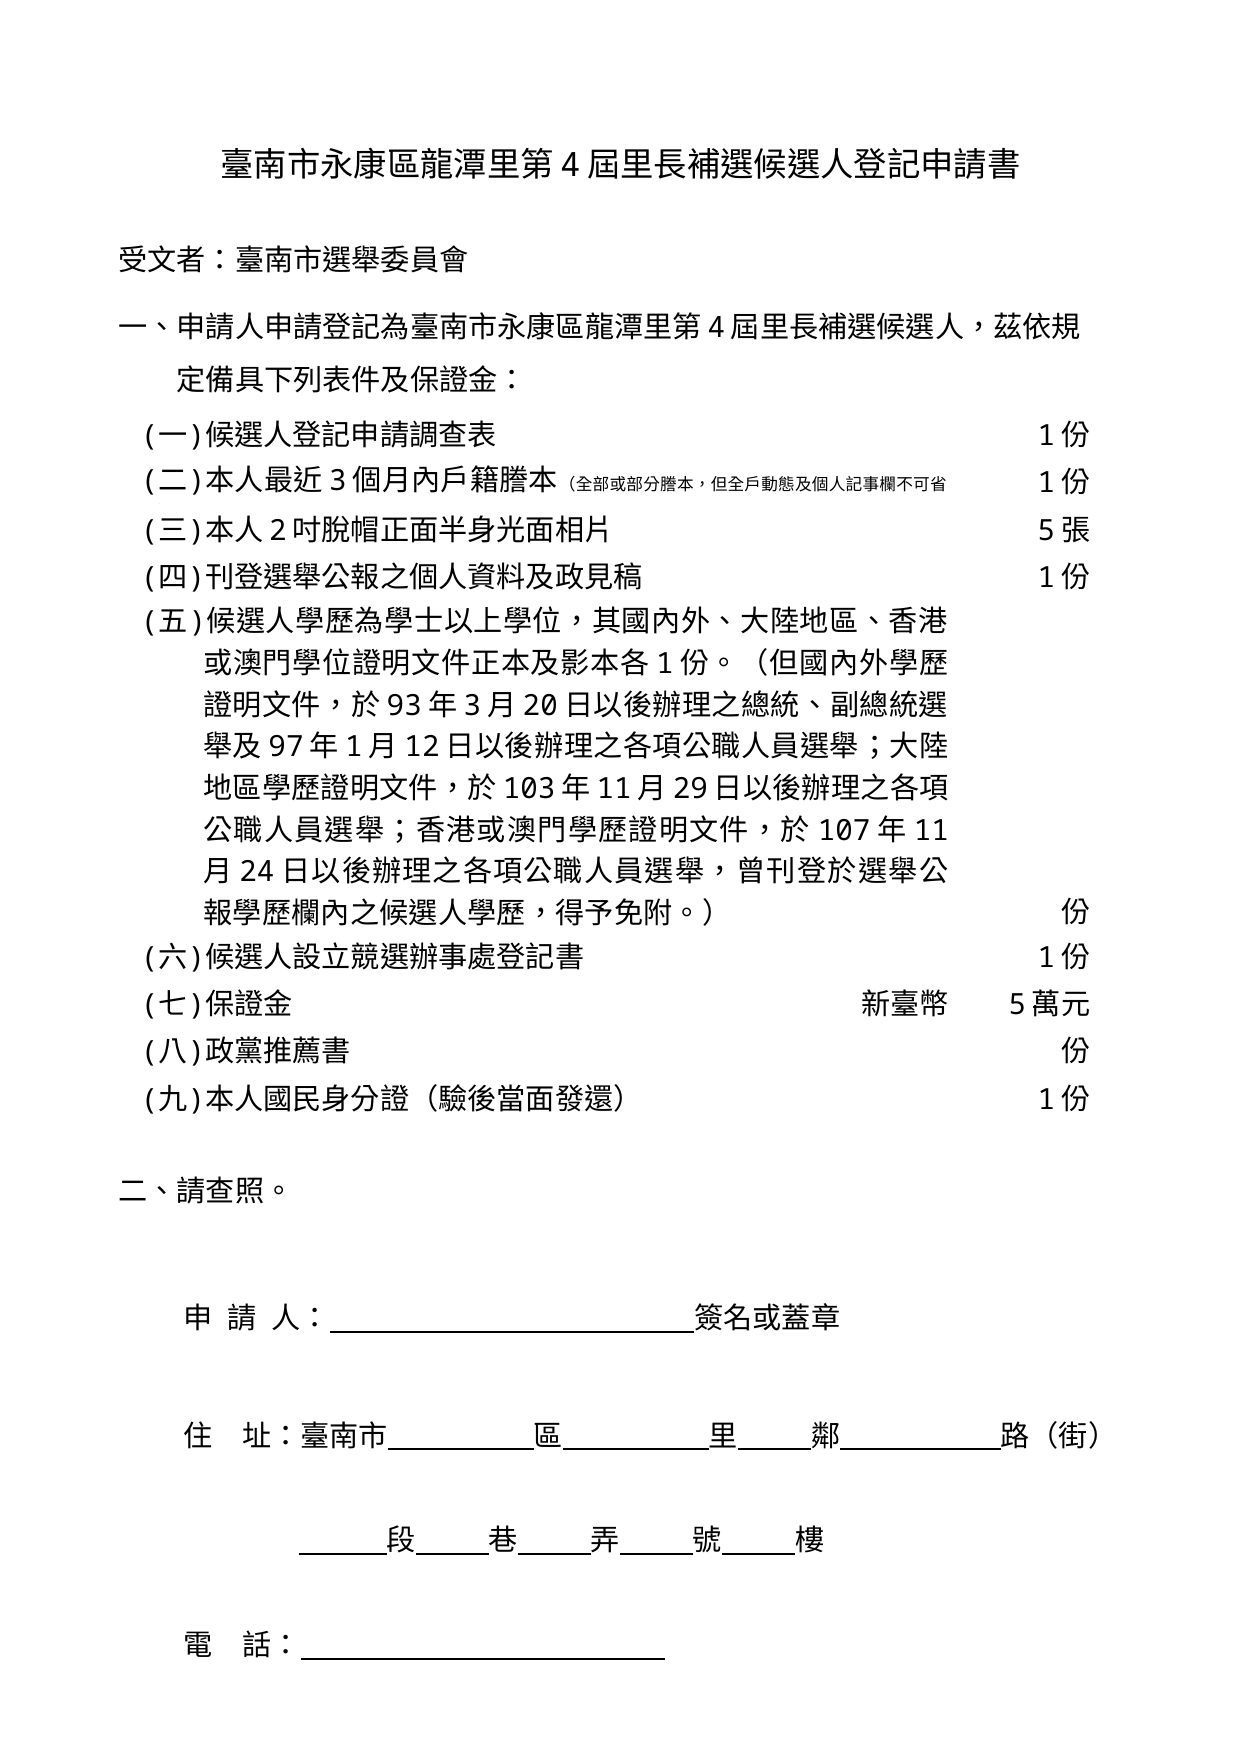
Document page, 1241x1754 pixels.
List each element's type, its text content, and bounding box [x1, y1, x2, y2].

table_cell (七)保證金 新臺幣 [129, 978, 960, 1026]
table_cell (八)政黨推薦書 [129, 1026, 960, 1073]
text 段 巷 弄 號 樓 [118, 1517, 1122, 1559]
table_cell (三)本人2吋脫帽正面半身光面相片 [129, 504, 960, 551]
table_cell 1份 [960, 551, 1101, 598]
text 申 請 人： 簽名或蓋章 [118, 1295, 1122, 1337]
table_cell 1份 [960, 456, 1101, 504]
table_cell (六)候選人設立競選辦事處登記書 [129, 931, 960, 978]
text 臺南市永康區龍潭里第4屆里長補選候選人登記申請書 [118, 138, 1122, 186]
table_cell [960, 1120, 1101, 1167]
table_cell 5萬元 [960, 978, 1101, 1026]
table_cell 5張 [960, 504, 1101, 551]
table_cell 份 [960, 598, 1101, 931]
text 一、申請人申請登記為臺南市永康區龍潭里第4屆里長補選候選人，茲依規 定備具下列表件及保證金： [118, 303, 1122, 399]
table_cell (九)本人國民身分證（驗後當面發還） [129, 1073, 960, 1120]
table_cell (四)刊登選舉公報之個人資料及政見稿 [129, 551, 960, 598]
table_cell 1份 [960, 931, 1101, 978]
text 受文者：臺南市選舉委員會 [118, 236, 1122, 278]
text 電 話： [118, 1622, 1122, 1664]
table_cell 1份 [960, 1073, 1101, 1120]
table_cell 份 [960, 1026, 1101, 1073]
text 二、請查照。 [118, 1167, 1122, 1210]
table_cell (二)本人最近3個月內戶籍謄本（全部或部分謄本，但全戶動態及個人記事欄不可省略） [129, 456, 960, 504]
table_header 1份 [960, 409, 1101, 456]
table_header (一)候選人登記申請調查表 [129, 409, 960, 456]
table_cell [129, 1120, 960, 1167]
table_cell (五)候選人學歷為學士以上學位，其國內外、大陸地區、香港或澳門學位證明文件正本及影本各1份。（但國內外學歷證明文件，於93年3月20日以後辦理之總統、副總統選舉及97年1月12日以後辦理之各項公職人員選舉；大陸地區學歷證明文件，於103年11月29日以後辦理之各項公職人員選舉；香港或澳門學歷證明文件，於107年11月24日以後辦理之各項公職人員選舉，曾刊登於選舉公報學歷欄內之候選人學歷，得予免附。） [129, 598, 960, 931]
text 住 址：臺南市 區 里 鄰 路（街） [118, 1412, 1122, 1454]
